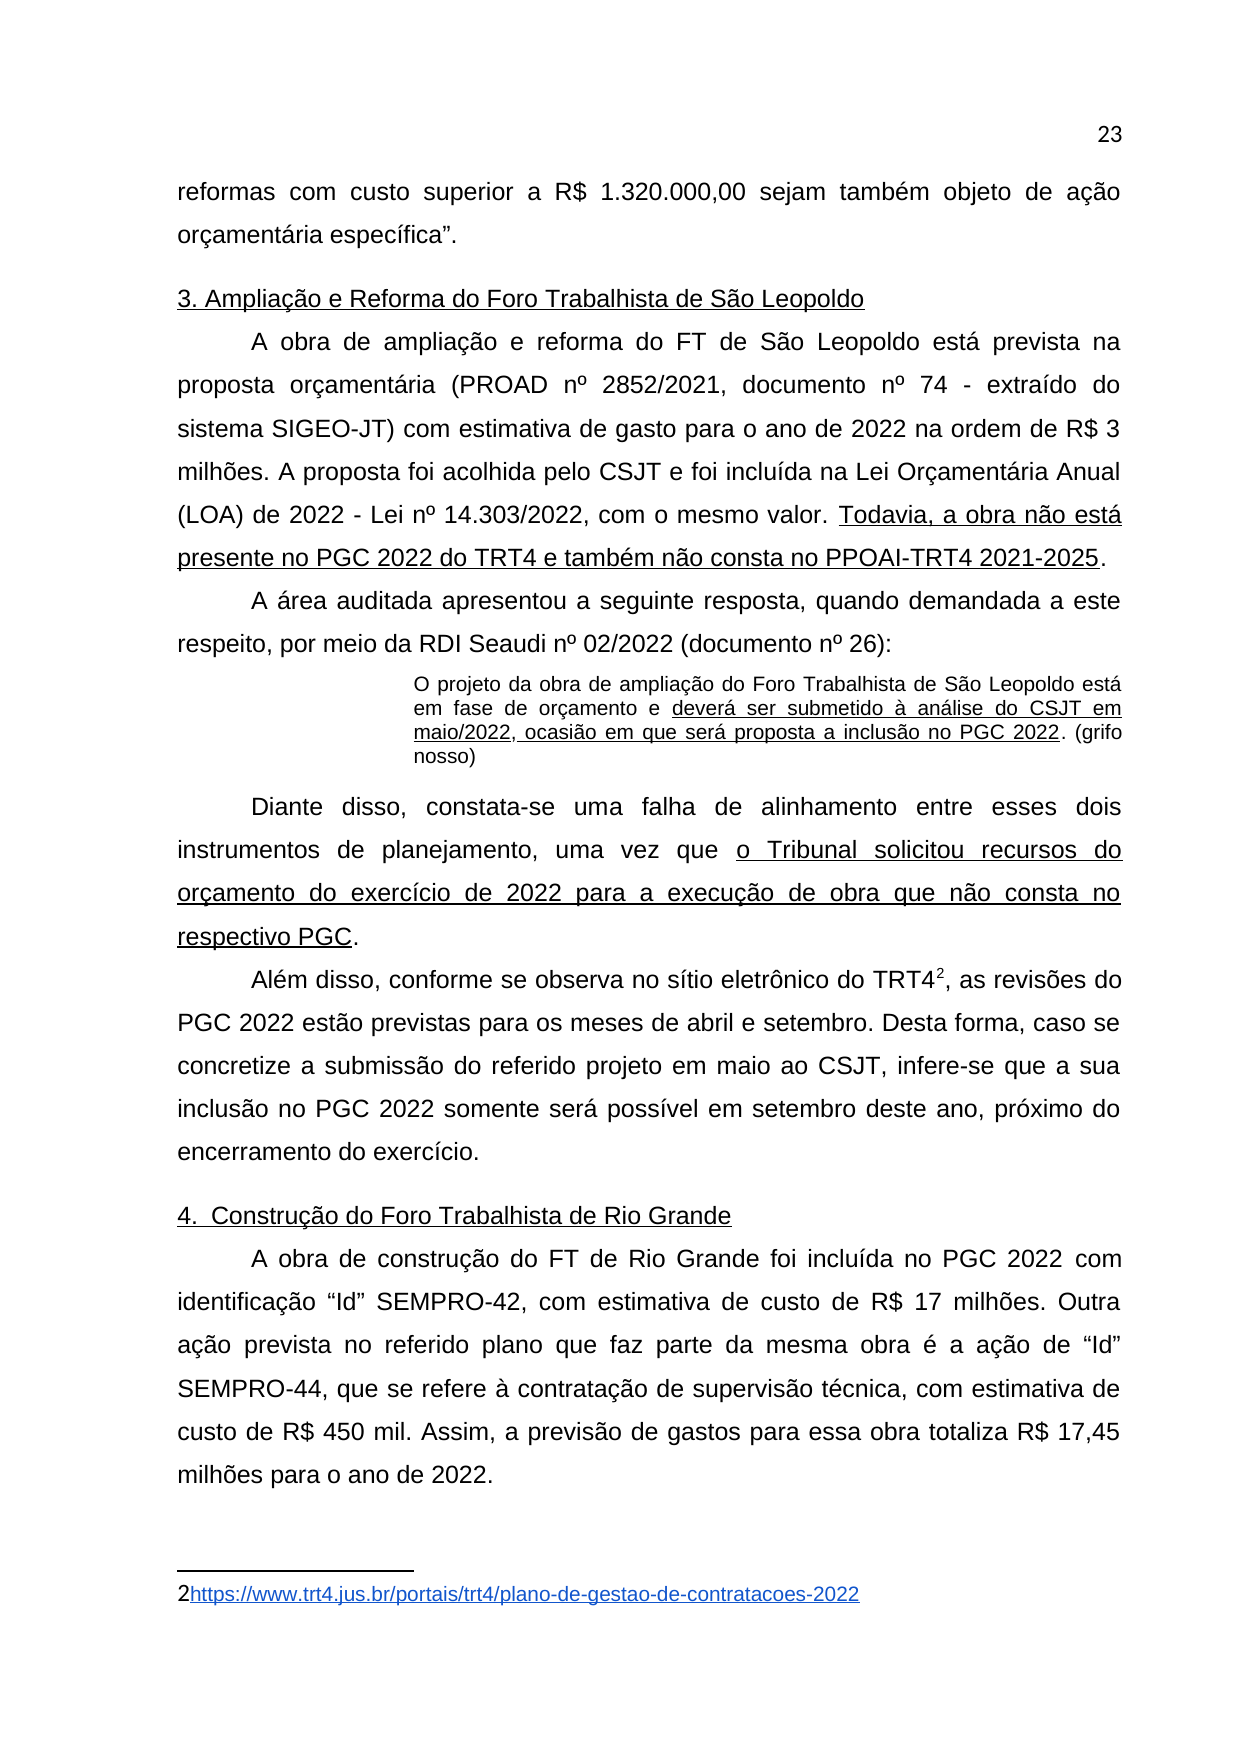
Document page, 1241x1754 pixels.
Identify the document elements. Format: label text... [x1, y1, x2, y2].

text reformas com custo superior a R$ 1.320.000,00 sejam também objeto de ação orçamentária específica”. [177, 177, 1122, 249]
text 3. Ampliação e Reforma do Foro Trabalhista de São Leopoldo [177, 284, 1122, 313]
text A obra de construção do FT de Rio Grande foi incluída no PGC 2022 com identificação “Id” SEMPRO-42, com estimativa de custo de R$ 17 milhões. Outra ação prevista no referido plano que faz parte da mesma obra é a ação de “Id” SEMPRO-44, que se refere à contratação de supervisão técnica, com estimativa de custo de R$ 450 mil. Assim, a previsão de gastos para essa obra totaliza R$ 17,45 milhões para o ano de 2022. [177, 1244, 1122, 1488]
text https://www.trt4.jus.br/portais/trt4/plano-de-gestao-de-contratacoes-2022 [177, 1577, 1122, 1607]
text A obra de ampliação e reforma do FT de São Leopoldo está prevista na proposta orçamentária (PROAD nº 2852/2021, documento nº 74 - extraído do sistema SIGEO-JT) com estimativa de gasto para o ano de 2022 na ordem de R$ 3 milhões. A proposta foi acolhida pelo CSJT e foi incluída na Lei Orçamentária Anual (LOA) de 2022 - Lei nº 14.303/2022, com o mesmo valor. Todavia, a obra não está presente no PGC 2022 do TRT4 e também não consta no PPOAI-TRT4 2021-2025. [177, 327, 1122, 572]
text A área auditada apresentou a seguinte resposta, quando demandada a este respeito, por meio da RDI Seaudi nº 02/2022 (documento nº 26): [177, 586, 1122, 658]
text Diante disso, constata-se uma falha de alinhamento entre esses dois instrumentos de planejamento, uma vez que o Tribunal solicitou recursos do orçamento do exercício de 2022 para a execução de obra que não consta no respectivo PGC. [177, 792, 1122, 950]
text O projeto da obra de ampliação do Foro Trabalhista de São Leopoldo está em fase de orçamento e deverá ser submetido à análise do CSJT em maio/2022, ocasião em que será proposta a inclusão no PGC 2022. (grifo nosso) [413, 672, 1122, 768]
text Além disso, conforme se observa no sítio eletrônico do TRT4, as revisões do PGC 2022 estão previstas para os meses de abril e setembro. Desta forma, caso se concretize a submissão do referido projeto em maio ao CSJT, infere-se que a sua inclusão no PGC 2022 somente será possível em setembro deste ano, próximo do encerramento do exercício. [177, 964, 1122, 1166]
text 4. Construção do Foro Trabalhista de Rio Grande [177, 1201, 1122, 1230]
